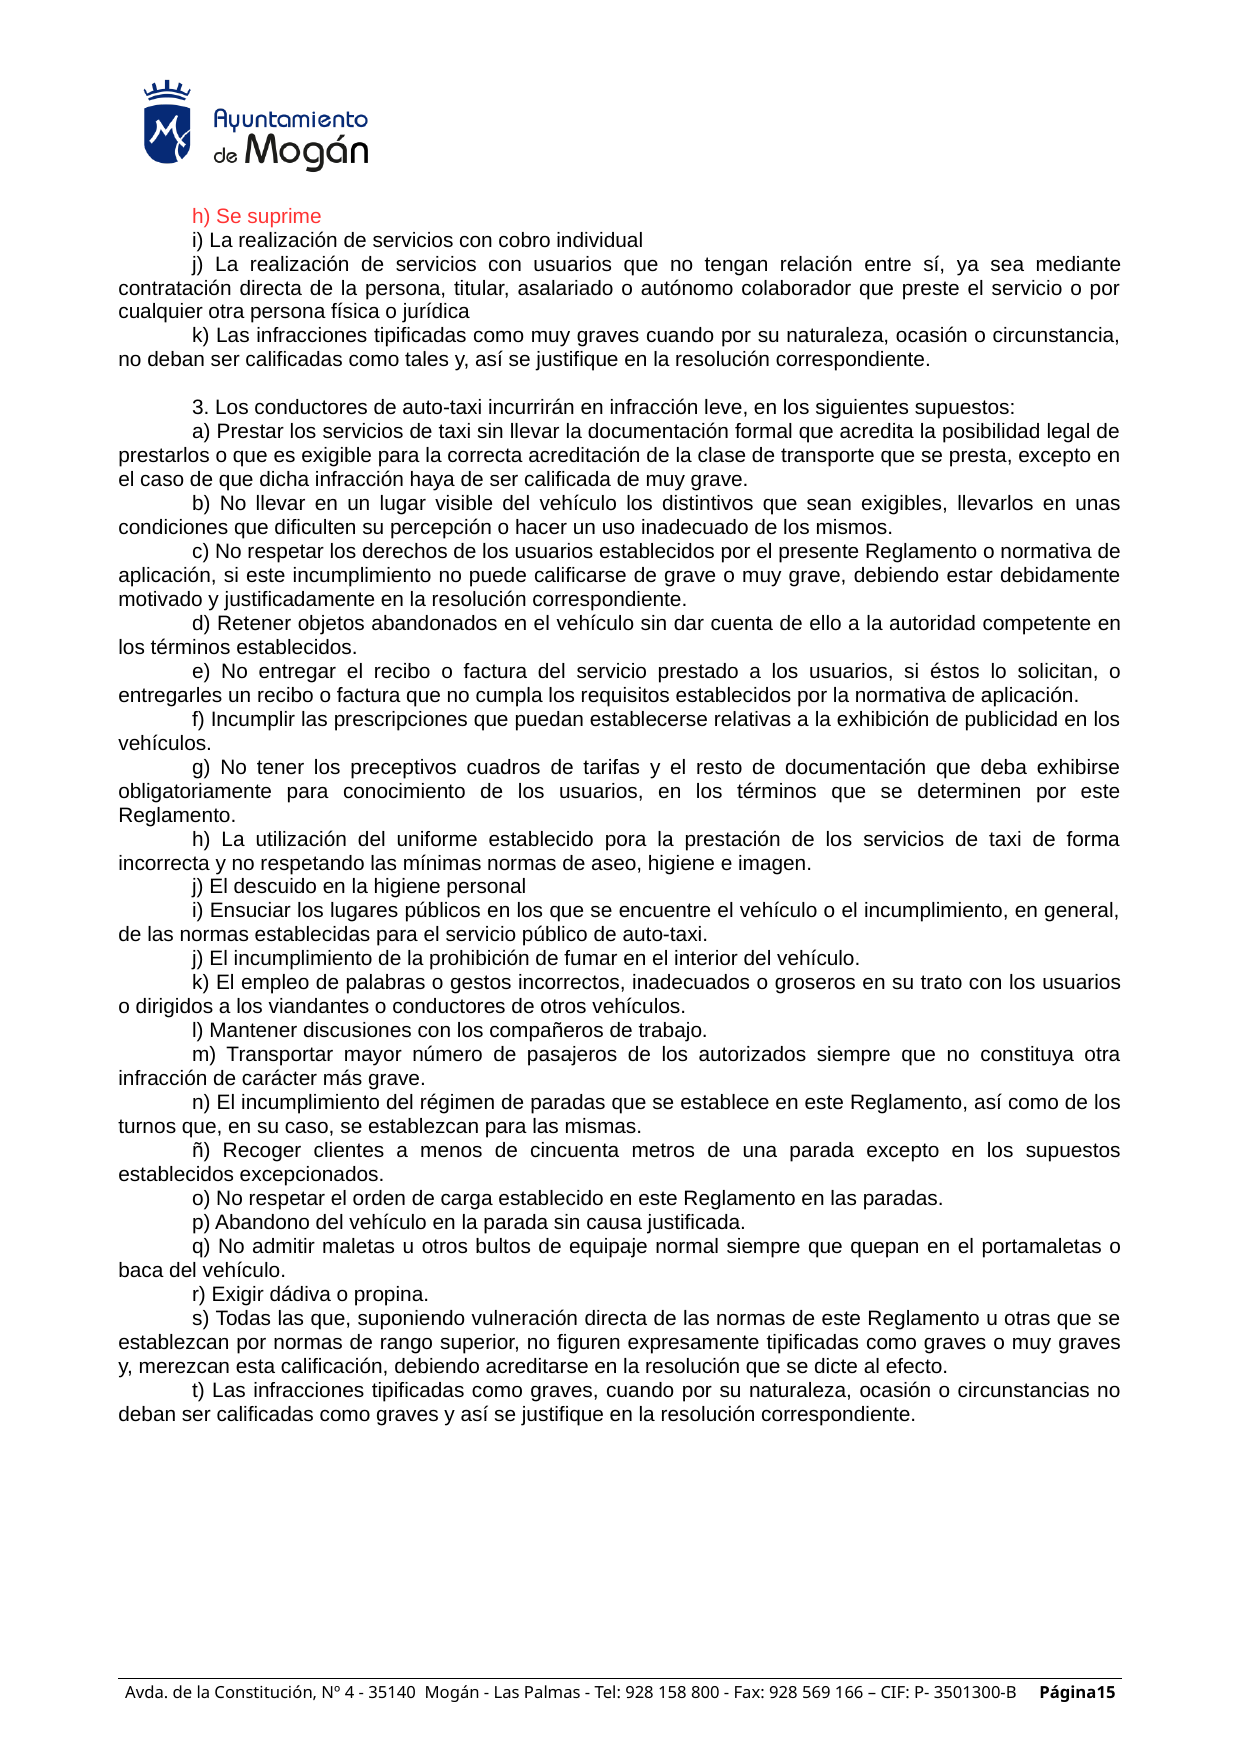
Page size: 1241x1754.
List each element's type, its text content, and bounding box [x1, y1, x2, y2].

text o) No respetar el orden de carga establecido en este Reglamento en las paradas. [118, 1186, 1122, 1210]
text m) Transportar mayor número de pasajeros de los autorizados siempre que no constituya otra infracción de carácter más grave. [118, 1042, 1122, 1090]
text l) Mantener discusiones con los compañeros de trabajo. [118, 1018, 1122, 1042]
text f) Incumplir las prescripciones que puedan establecerse relativas a la exhibición de publicidad en los vehículos. [118, 707, 1122, 754]
text q) No admitir maletas u otros bultos de equipaje normal siempre que quepan en el portamaletas o baca del vehículo. [118, 1234, 1122, 1282]
text j) El incumplimiento de la prohibición de fumar en el interior del vehículo. [118, 946, 1122, 970]
text r) Exigir dádiva o propina. [118, 1282, 1122, 1306]
text d) Retener objetos abandonados en el vehículo sin dar cuenta de ello a la autoridad competente en los términos establecidos. [118, 611, 1122, 659]
text 3. Los conductores de auto-taxi incurrirán en infracción leve, en los siguientes supuestos: [118, 395, 1122, 419]
text a) Prestar los servicios de taxi sin llevar la documentación formal que acredita la posibilidad legal de prestarlos o que es exigible para la correcta acreditación de la clase de transporte que se presta, excepto en el caso de que dicha infracción haya de ser calificada de muy grave. [118, 419, 1122, 491]
text h) Se suprime [118, 203, 1122, 227]
text h) La utilización del uniforme establecido pora la prestación de los servicios de taxi de forma incorrecta y no respetando las mínimas normas de aseo, higiene e imagen. [118, 826, 1122, 874]
text e) No entregar el recibo o factura del servicio prestado a los usuarios, si éstos lo solicitan, o entregarles un recibo o factura que no cumpla los requisitos establecidos por la normativa de aplicación. [118, 659, 1122, 707]
text g) No tener los preceptivos cuadros de tarifas y el resto de documentación que deba exhibirse obligatoriamente para conocimiento de los usuarios, en los términos que se determinen por este Reglamento. [118, 754, 1122, 826]
text b) No llevar en un lugar visible del vehículo los distintivos que sean exigibles, llevarlos en unas condiciones que dificulten su percepción o hacer un uso inadecuado de los mismos. [118, 491, 1122, 539]
text j) El descuido en la higiene personal [118, 874, 1122, 898]
text k) El empleo de palabras o gestos incorrectos, inadecuados o groseros en su trato con los usuarios o dirigidos a los viandantes o conductores de otros vehículos. [118, 970, 1122, 1018]
text s) Todas las que, suponiendo vulneración directa de las normas de este Reglamento u otras que se establezcan por normas de rango superior, no figuren expresamente tipificadas como graves o muy graves y, merezcan esta calificación, debiendo acreditarse en la resolución que se dicte al efecto. [118, 1306, 1122, 1377]
text k) Las infracciones tipificadas como muy graves cuando por su naturaleza, ocasión o circunstancia, no deban ser calificadas como tales y, así se justifique en la resolución correspondiente. [118, 323, 1122, 371]
text j) La realización de servicios con usuarios que no tengan relación entre sí, ya sea mediante contratación directa de la persona, titular, asalariado o autónomo colaborador que preste el servicio o por cualquier otra persona física o jurídica [118, 251, 1122, 323]
text c) No respetar los derechos de los usuarios establecidos por el presente Reglamento o normativa de aplicación, si este incumplimiento no puede calificarse de grave o muy grave, debiendo estar debidamente motivado y justificadamente en la resolución correspondiente. [118, 539, 1122, 611]
text i) La realización de servicios con cobro individual [118, 227, 1122, 251]
text i) Ensuciar los lugares públicos en los que se encuentre el vehículo o el incumplimiento, en general, de las normas establecidas para el servicio público de auto-taxi. [118, 898, 1122, 946]
picture [129, 58, 385, 190]
text n) El incumplimiento del régimen de paradas que se establece en este Reglamento, así como de los turnos que, en su caso, se establezcan para las mismas. [118, 1090, 1122, 1138]
text p) Abandono del vehículo en la parada sin causa justificada. [118, 1210, 1122, 1234]
text t) Las infracciones tipificadas como graves, cuando por su naturaleza, ocasión o circunstancias no deban ser calificadas como graves y así se justifique en la resolución correspondiente. [118, 1377, 1122, 1425]
text ñ) Recoger clientes a menos de cincuenta metros de una parada excepto en los supuestos establecidos excepcionados. [118, 1138, 1122, 1186]
